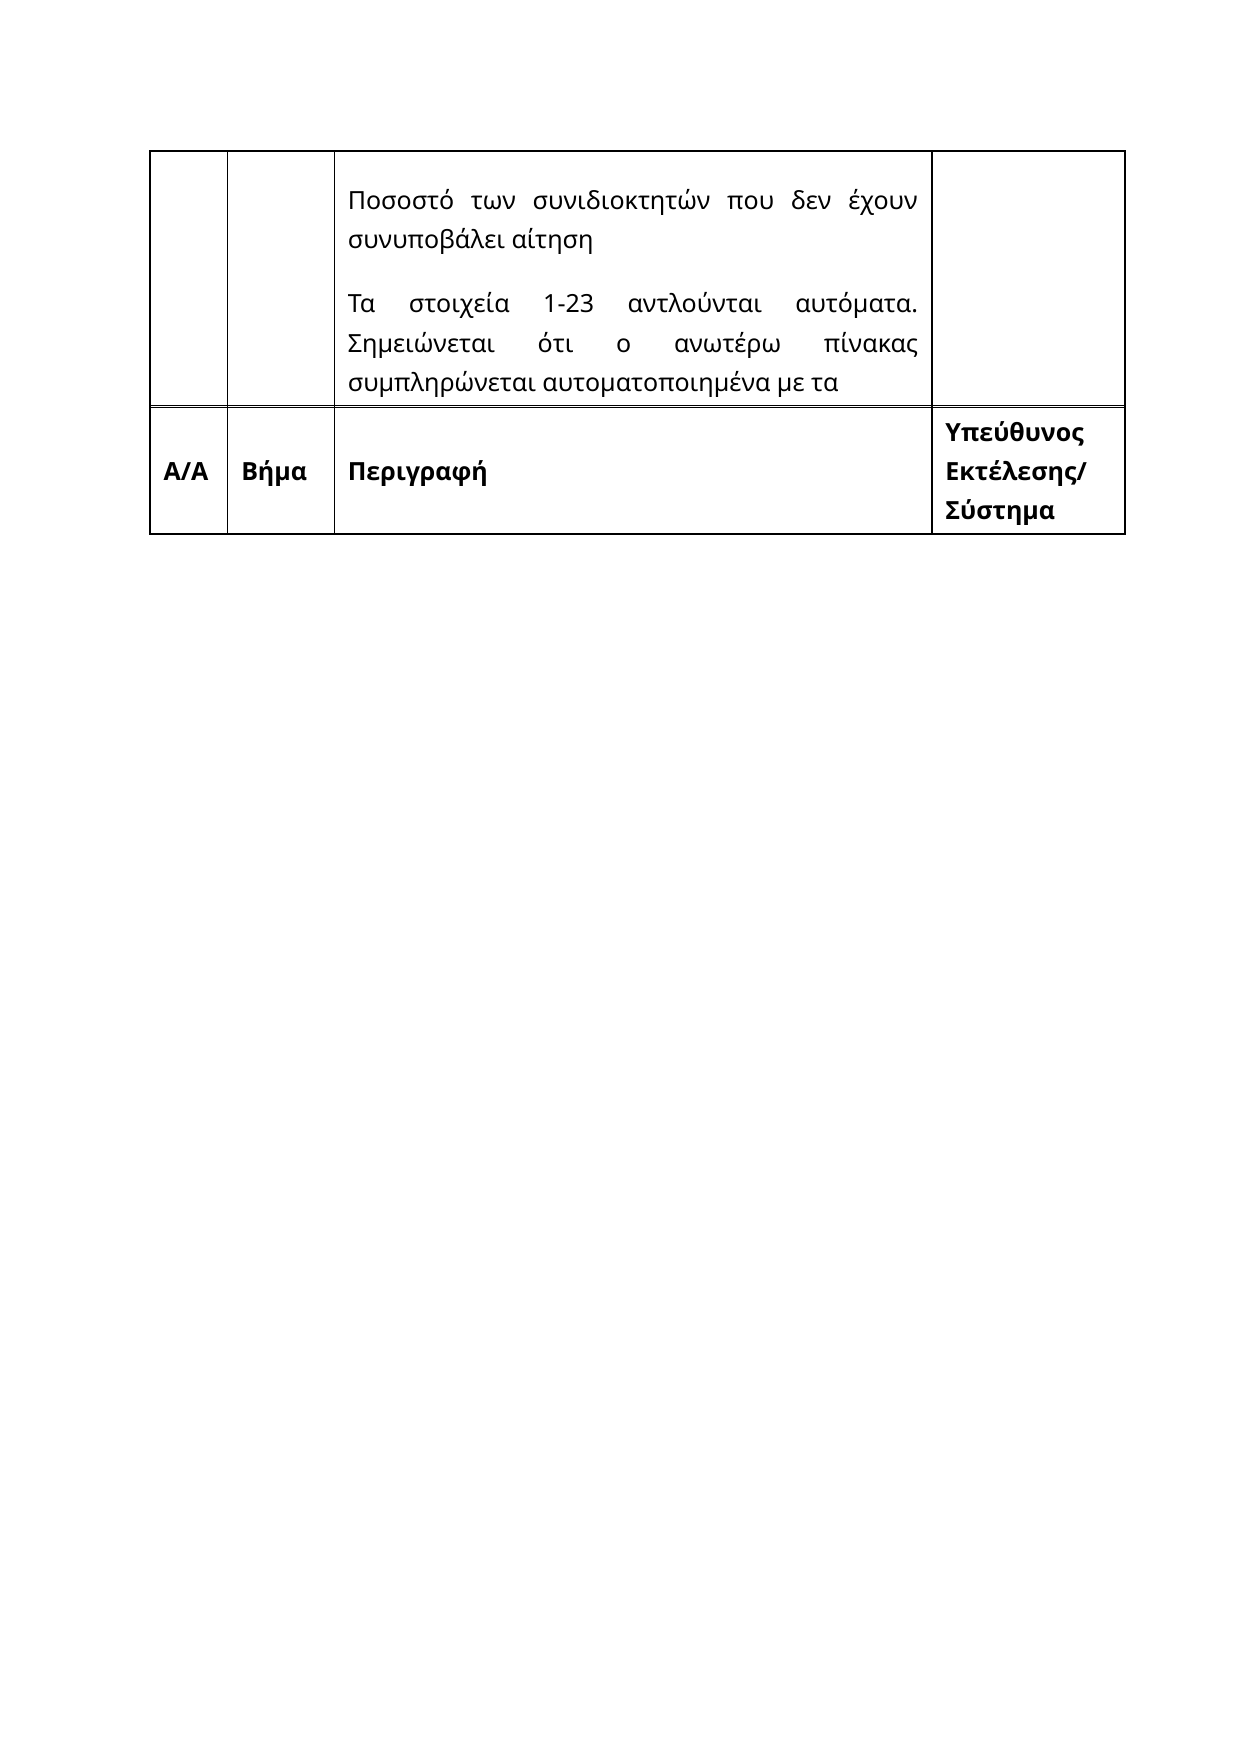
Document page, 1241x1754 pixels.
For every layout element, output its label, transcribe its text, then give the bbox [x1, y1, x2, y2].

table_cell [151, 152, 227, 405]
table_cell Ποσοστό των συνιδιοκτητών που δεν έχουν συνυποβάλει αίτηση Τα στοιχεία 1-23 αντλούνται αυτόματα. Σημειώνεται ότι ο ανωτέρω πίνακας συμπληρώνεται αυτοματοποιημένα με τα [335, 152, 931, 405]
table_header Α/Α [151, 408, 227, 533]
table_cell [933, 152, 1124, 405]
table_cell [228, 152, 334, 405]
table_header Περιγραφή [335, 408, 931, 533]
table_header Υπεύθυνος Εκτέλεσης/ Σύστημα [933, 408, 1124, 533]
table_header Βήμα [228, 408, 334, 533]
